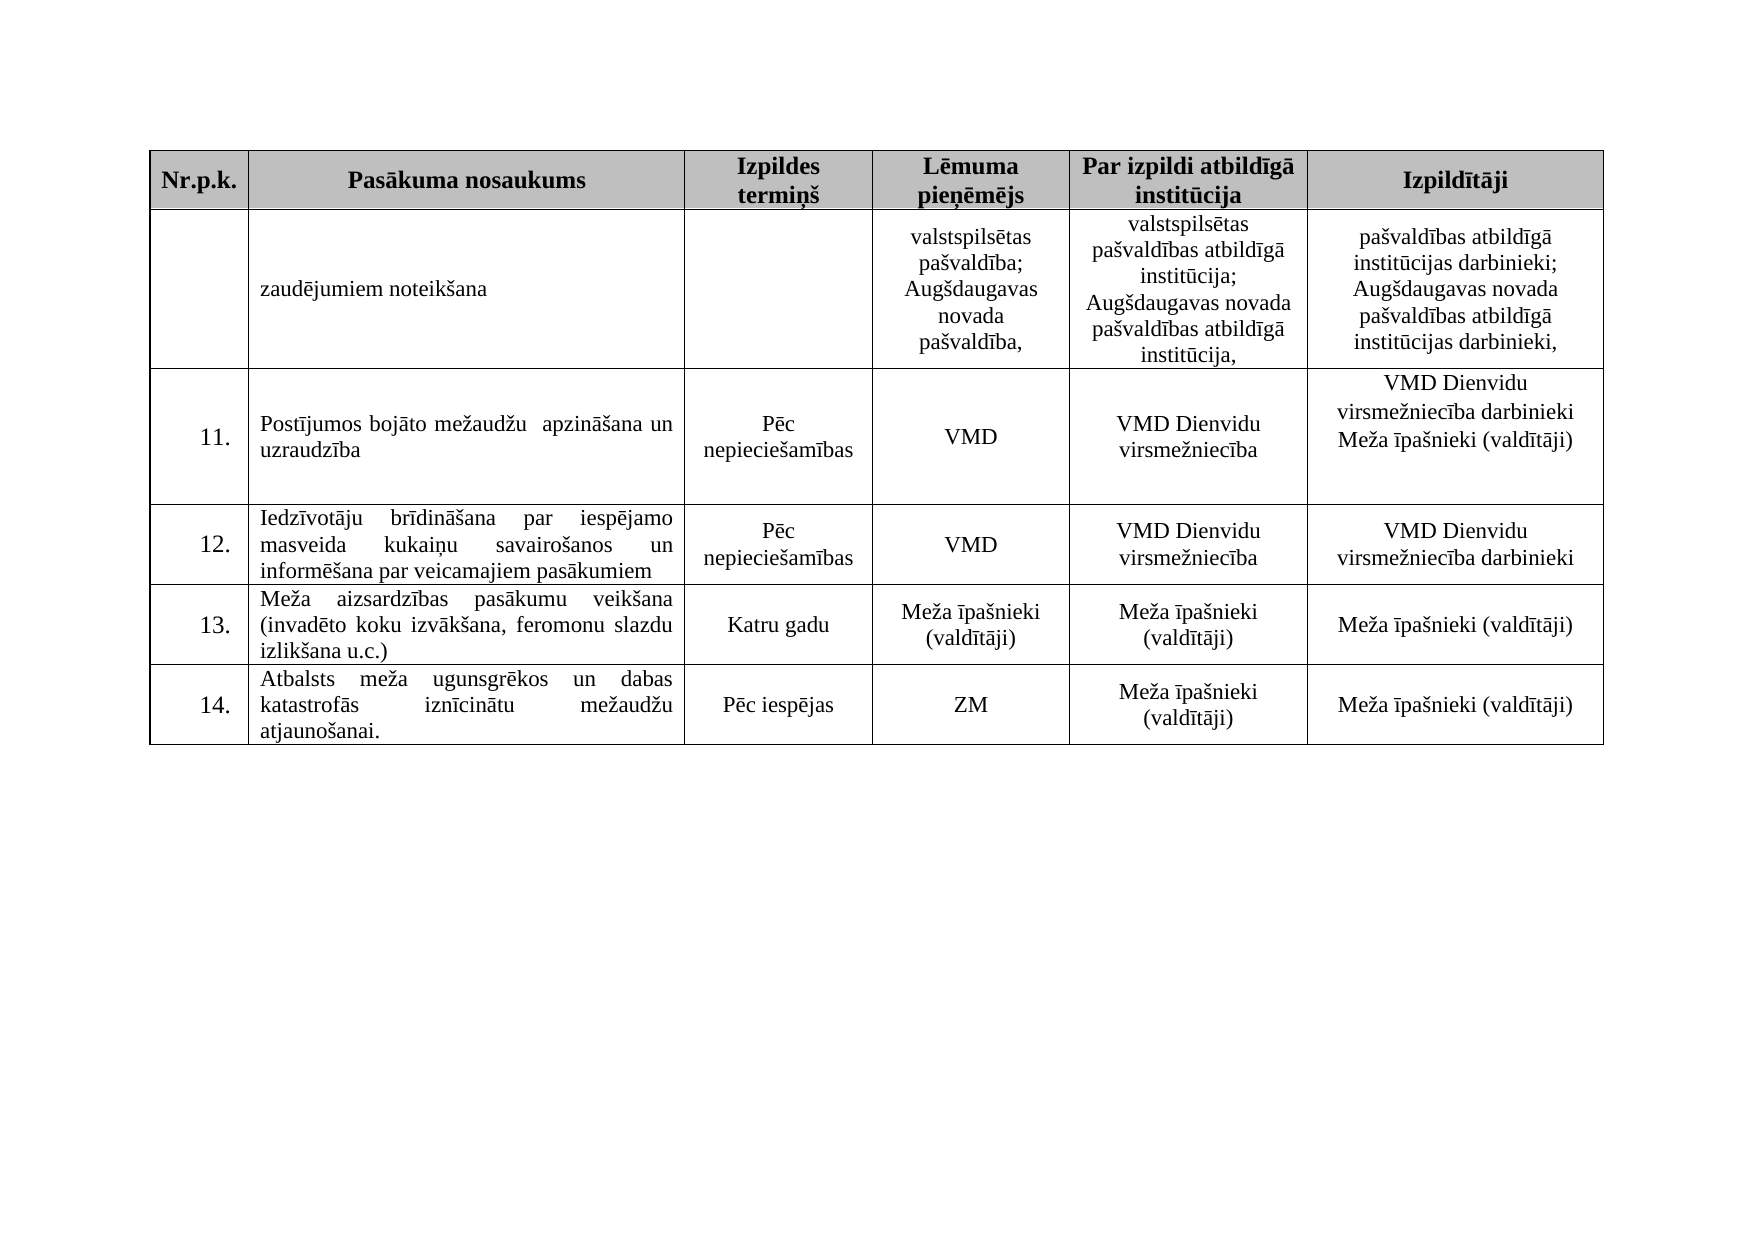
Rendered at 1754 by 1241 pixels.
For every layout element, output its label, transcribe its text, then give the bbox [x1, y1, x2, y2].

table_cell [151, 369, 248, 503]
table_cell Meža īpašnieki (valdītāji) [873, 585, 1069, 664]
table_cell valstspilsētas pašvaldība; Augšdaugavas novada pašvaldība, [873, 210, 1069, 368]
table_header Pasākuma nosaukums [249, 151, 684, 208]
table_cell Pēc iespējas [685, 665, 872, 744]
table_cell Atbalsts meža ugunsgrēkos un dabas katastrofās iznīcinātu mežaudžu atjaunošanai. [249, 665, 684, 744]
table_cell [151, 505, 248, 583]
table_cell VMD Dienvidu virsmežniecība [1070, 505, 1307, 583]
table_cell ZM [873, 665, 1069, 744]
table_cell Katru gadu [685, 585, 872, 664]
table_header Lēmuma pieņēmējs [873, 151, 1069, 208]
table_cell [151, 210, 248, 368]
table_cell Iedzīvotāju brīdināšana par iespējamo masveida kukaiņu savairošanos un informēšana par veicamajiem pasākumiem [249, 505, 684, 583]
table_cell [685, 210, 872, 368]
table_cell Meža īpašnieki (valdītāji) [1308, 665, 1603, 744]
table_cell Meža īpašnieki (valdītāji) [1308, 585, 1603, 664]
table_header Nr.p.k. [151, 151, 248, 208]
table_cell [151, 665, 248, 744]
table_cell VMD [873, 369, 1069, 503]
table_cell Meža aizsardzības pasākumu veikšana (invadēto koku izvākšana, feromonu slazdu izlikšana u.c.) [249, 585, 684, 664]
table_cell zaudējumiem noteikšana [249, 210, 684, 368]
table_header Par izpildi atbildīgā institūcija [1070, 151, 1307, 208]
table_cell pašvaldības atbildīgā institūcijas darbinieki; Augšdaugavas novada pašvaldības atbildīgā institūcijas darbinieki, [1308, 210, 1603, 368]
table_cell Meža īpašnieki (valdītāji) [1070, 585, 1307, 664]
table_cell Postījumos bojāto mežaudžu apzināšana un uzraudzība [249, 369, 684, 503]
table_cell VMD [873, 505, 1069, 583]
table_cell Pēc nepieciešamības [685, 505, 872, 583]
table_cell Meža īpašnieki (valdītāji) [1070, 665, 1307, 744]
table_header Izpildītāji [1308, 151, 1603, 208]
table_header Izpildes termiņš [685, 151, 872, 208]
table_cell Pēc nepieciešamības [685, 369, 872, 503]
table_cell valstspilsētas pašvaldības atbildīgā institūcija; Augšdaugavas novada pašvaldības atbildīgā institūcija, [1070, 210, 1307, 368]
table_cell VMD Dienvidu virsmežniecība darbinieki [1308, 505, 1603, 583]
table_cell VMD Dienvidu virsmežniecība [1070, 369, 1307, 503]
table_cell VMD Dienvidu virsmežniecība darbinieki Meža īpašnieki (valdītāji) [1308, 369, 1603, 503]
table_cell [151, 585, 248, 664]
